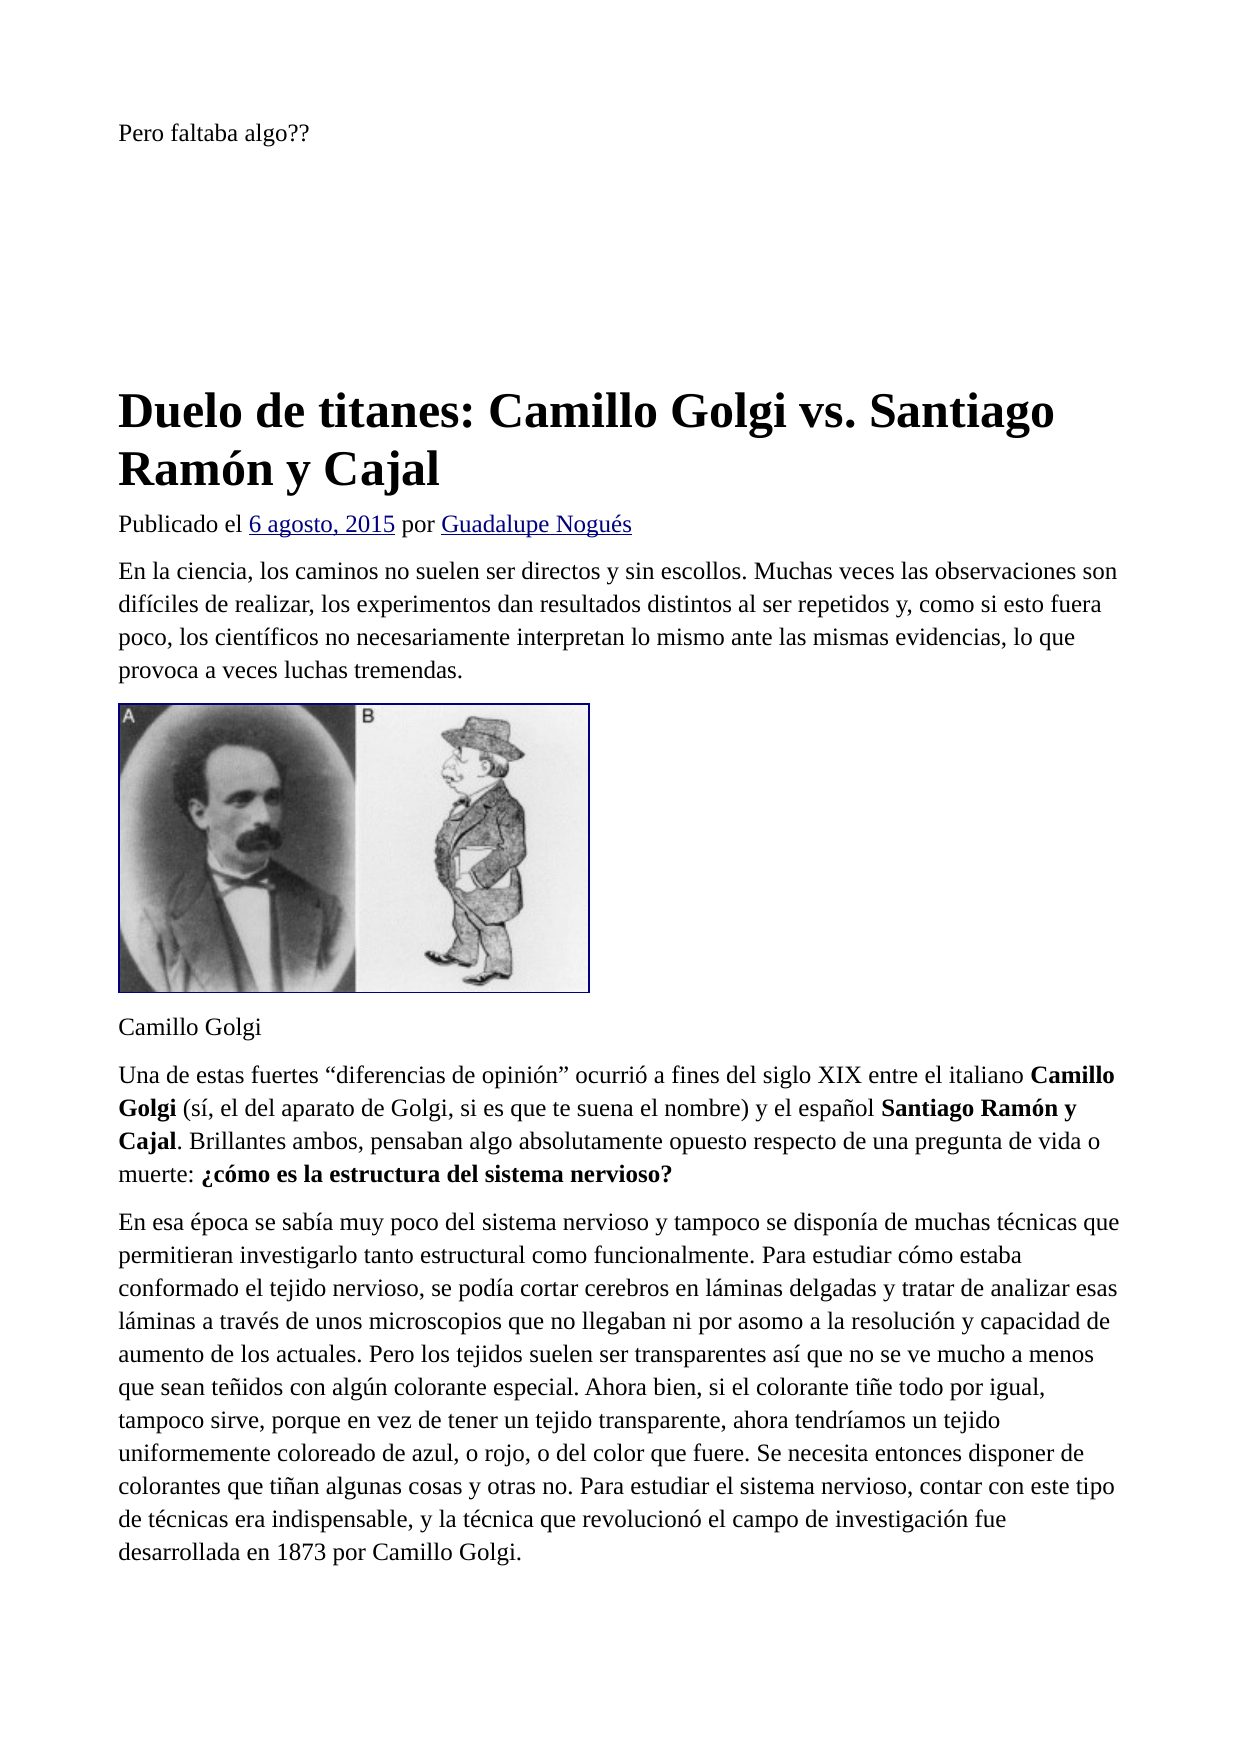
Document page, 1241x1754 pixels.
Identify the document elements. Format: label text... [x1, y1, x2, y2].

text Pero faltaba algo?? [118, 118, 1122, 147]
subtitle Duelo de titanes: Camillo Golgi vs. Santiago Ramón y Cajal [118, 381, 1122, 496]
text En esa época se sabía muy poco del sistema nervioso y tampoco se disponía de muchas técnicas que permitieran investigarlo tanto estructural como funcionalmente. Para estudiar cómo estaba conformado el tejido nervioso, se podía cortar cerebros en láminas delgadas y tratar de analizar esas láminas a través de unos microscopios que no llegaban ni por asomo a la resolución y capacidad de aumento de los actuales. Pero los tejidos suelen ser transparentes así que no se ve mucho a menos que sean teñidos con algún colorante especial. Ahora bien, si el colorante tiñe todo por igual, tampoco sirve, porque en vez de tener un tejido transparente, ahora tendríamos un tejido uniformemente coloreado de azul, o rojo, o del color que fuere. Se necesita entonces disponer de colorantes que tiñan algunas cosas y otras no. Para estudiar el sistema nervioso, contar con este tipo de técnicas era indispensable, y la técnica que revolucionó el campo de investigación fue desarrollada en 1873 por Camillo Golgi. [118, 1207, 1122, 1566]
text Una de estas fuertes “diferencias de opinión” ocurrió a fines del siglo XIX entre el italiano Camillo Golgi (sí, el del aparato de Golgi, si es que te suena el nombre) y el español Santiago Ramón y Cajal. Brillantes ambos, pensaban algo absolutamente opuesto respecto de una pregunta de vida o muerte: ¿cómo es la estructura del sistema nervioso? [118, 1060, 1122, 1188]
text Publicado el 6 agosto, 2015 por Guadalupe Nogués [118, 509, 1122, 537]
picture [120, 705, 588, 992]
text Camillo Golgi [118, 1012, 1122, 1041]
text En la ciencia, los caminos no suelen ser directos y sin escollos. Muchas veces las observaciones son difíciles de realizar, los experimentos dan resultados distintos al ser repetidos y, como si esto fuera poco, los científicos no necesariamente interpretan lo mismo ante las mismas evidencias, lo que provoca a veces luchas tremendas. [118, 556, 1122, 684]
